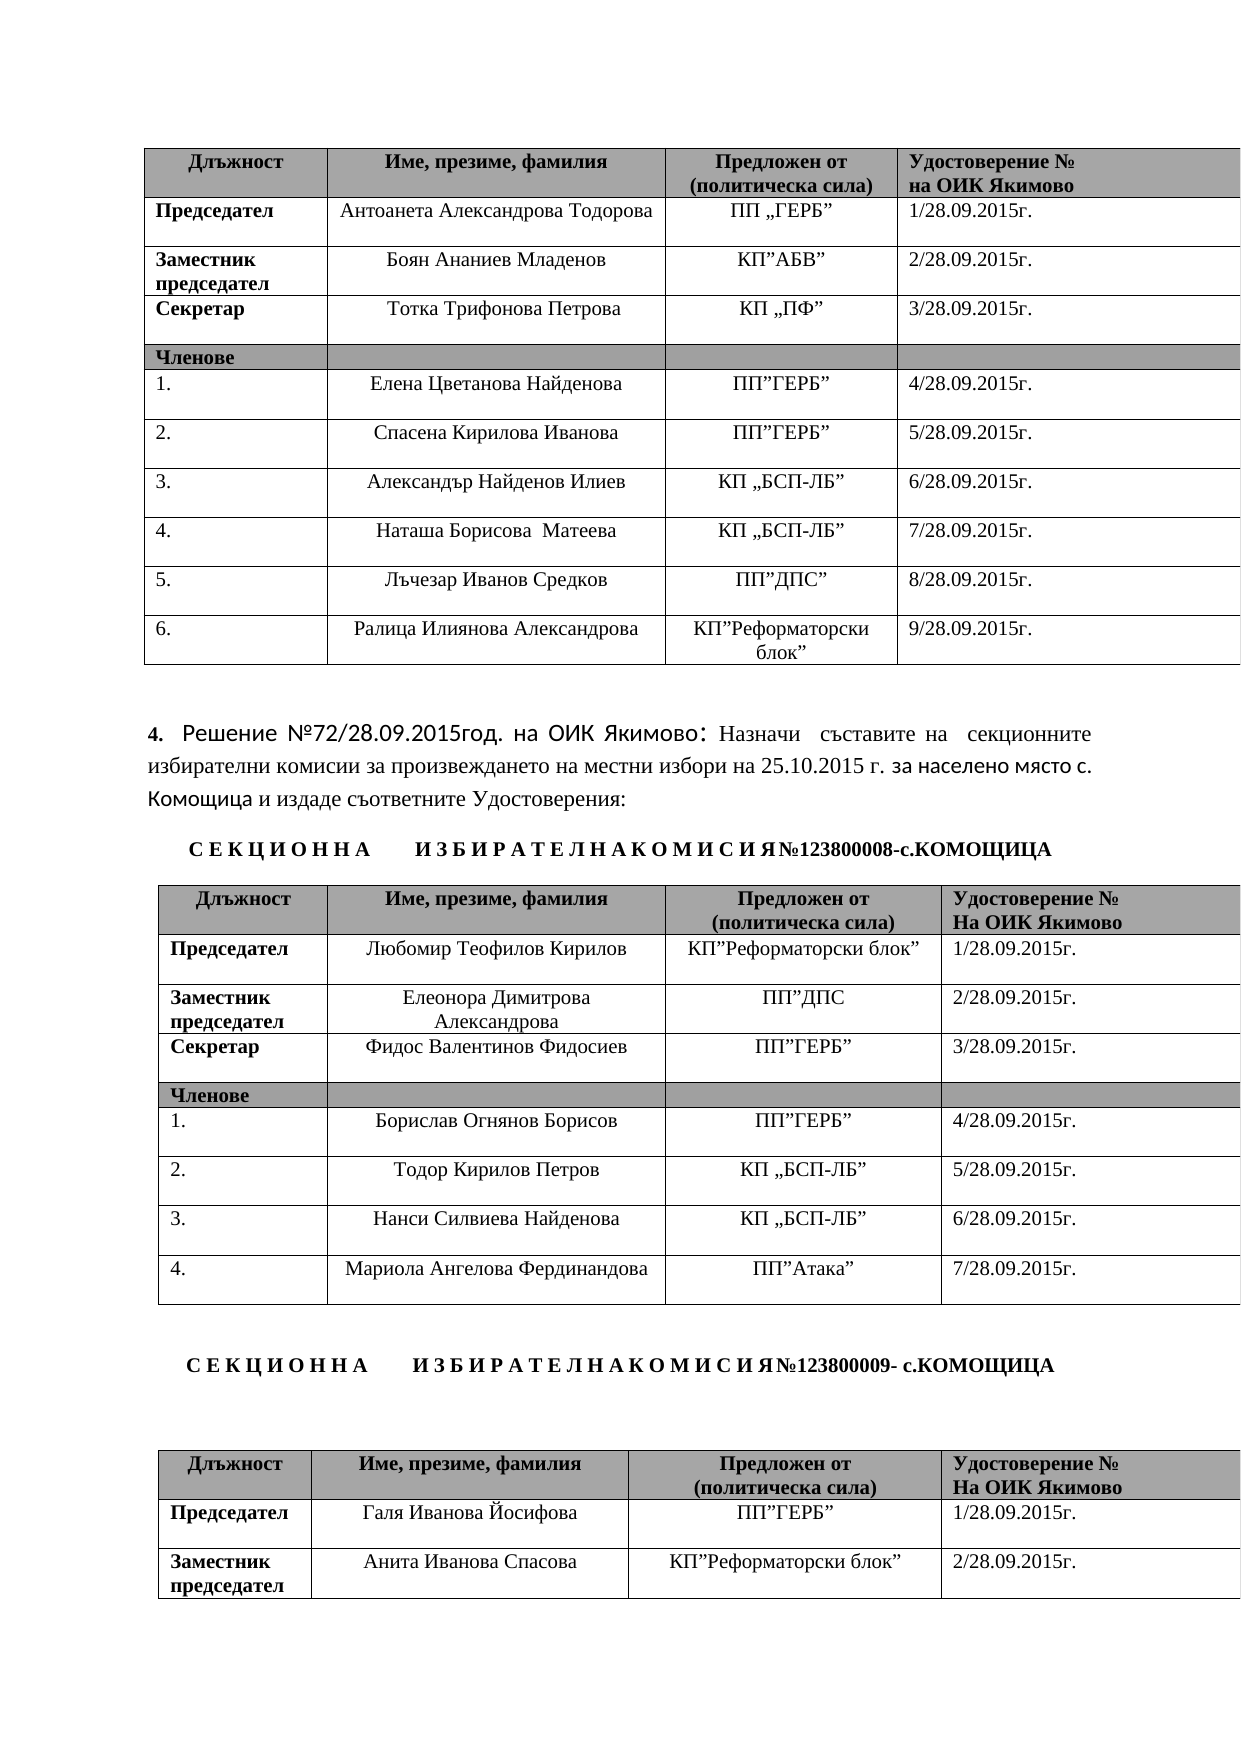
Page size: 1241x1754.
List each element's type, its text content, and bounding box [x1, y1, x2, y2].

table_cell 8/28.09.2015г. [898, 567, 1240, 615]
table_cell 5. [145, 567, 327, 615]
table_header Име, презиме, фамилия [312, 1451, 628, 1499]
table_cell [898, 345, 1240, 369]
table_header Удостоверение № На ОИК Якимово [942, 886, 1240, 934]
table_cell Заместник председател [159, 985, 327, 1033]
table_cell ПП”ГЕРБ” [666, 370, 897, 418]
table_cell Елеонора Димитрова Александрова [328, 985, 665, 1033]
table_cell 5/28.09.2015г. [898, 420, 1240, 468]
table_cell 7/28.09.2015г. [942, 1256, 1240, 1304]
table_cell Боян Ананиев Младенов [328, 247, 665, 295]
table_cell 4/28.09.2015г. [898, 370, 1240, 418]
table_cell Секретар [145, 296, 327, 344]
table_cell 2/28.09.2015г. [942, 985, 1240, 1033]
text С Е К Ц И О Н Н А И З Б И Р А Т Е Л Н А К О М И С И Я №123800008-с.КОМОЩИЦА [148, 837, 1093, 861]
table_cell Анита Иванова Спасова [312, 1549, 628, 1597]
table_cell 4. [159, 1256, 327, 1304]
table_cell ПП”ГЕРБ” [666, 1034, 941, 1082]
table_cell КП”Реформаторски блок” [666, 616, 897, 664]
table_cell Председател [159, 935, 327, 983]
table_cell КП „БСП-ЛБ” [666, 518, 897, 566]
table_cell ПП”ГЕРБ” [666, 1108, 941, 1156]
table_cell 3. [159, 1206, 327, 1254]
table_header Длъжност [145, 149, 327, 197]
table_cell 1/28.09.2015г. [898, 198, 1240, 246]
table_cell Антоанета Александрова Тодорова [328, 198, 665, 246]
table_cell 2. [159, 1157, 327, 1205]
table_cell Нанси Силвиева Найденова [328, 1206, 665, 1254]
table_cell 2/28.09.2015г. [898, 247, 1240, 295]
table_cell Елена Цветанова Найденова [328, 370, 665, 418]
table_cell ПП”ДПС” [666, 567, 897, 615]
table_cell 9/28.09.2015г. [898, 616, 1240, 664]
table_cell 3. [145, 469, 327, 517]
table_cell 3/28.09.2015г. [898, 296, 1240, 344]
table_cell 1/28.09.2015г. [942, 1500, 1240, 1548]
table_cell ПП”Атака” [666, 1256, 941, 1304]
table_cell Заместник председател [159, 1549, 311, 1597]
table_cell КП”Реформаторски блок” [629, 1549, 941, 1597]
table_cell Тотка Трифонова Петрова [328, 296, 665, 344]
table_cell [666, 1083, 941, 1107]
table_cell Борислав Огнянов Борисов [328, 1108, 665, 1156]
table_cell Председател [145, 198, 327, 246]
table_cell 1. [159, 1108, 327, 1156]
table_cell 1. [145, 370, 327, 418]
table_cell [328, 1083, 665, 1107]
table_cell КП „БСП-ЛБ” [666, 1206, 941, 1254]
table_cell КП”Реформаторски блок” [666, 935, 941, 983]
table_cell Членове [159, 1083, 327, 1107]
table_cell ПП”ДПС [666, 985, 941, 1033]
table_cell 6. [145, 616, 327, 664]
table_cell Ралица Илиянова Александрова [328, 616, 665, 664]
table_header Длъжност [159, 1451, 311, 1499]
table_cell Председател [159, 1500, 311, 1548]
table_cell 7/28.09.2015г. [898, 518, 1240, 566]
table_cell Секретар [159, 1034, 327, 1082]
table_cell КП”АБВ” [666, 247, 897, 295]
table_cell Галя Иванова Йосифова [312, 1500, 628, 1548]
table_cell 5/28.09.2015г. [942, 1157, 1240, 1205]
table_cell КП „БСП-ЛБ” [666, 1157, 941, 1205]
table_cell 1/28.09.2015г. [942, 935, 1240, 983]
table_cell [942, 1083, 1240, 1107]
table_header Име, презиме, фамилия [328, 149, 665, 197]
table_header Удостоверение № на ОИК Якимово [898, 149, 1240, 197]
table_cell 4. [145, 518, 327, 566]
table_cell 6/28.09.2015г. [942, 1206, 1240, 1254]
table_cell 6/28.09.2015г. [898, 469, 1240, 517]
table_cell Тодор Кирилов Петров [328, 1157, 665, 1205]
table_cell Наташа Борисова Матеева [328, 518, 665, 566]
table_cell Александър Найденов Илиев [328, 469, 665, 517]
table_cell Спасена Кирилова Иванова [328, 420, 665, 468]
text 4. Решение №72/28.09.2015год. на ОИК Якимово: Назначи съставите на секционните избирателни комисии за произвеждането на местни избори на 25.10.2015 г. за населено място с. Комощица и издаде съответните Удостоверения: [148, 714, 1093, 812]
table_cell Любомир Теофилов Кирилов [328, 935, 665, 983]
table_cell КП „БСП-ЛБ” [666, 469, 897, 517]
table_cell КП „ПФ” [666, 296, 897, 344]
table_cell Мариола Ангелова Фердинандова [328, 1256, 665, 1304]
table_cell Заместник председател [145, 247, 327, 295]
table_cell [666, 345, 897, 369]
table_cell ПП „ГЕРБ” [666, 198, 897, 246]
table_header Предложен от (политическа сила) [666, 886, 941, 934]
table_header Предложен от (политическа сила) [666, 149, 897, 197]
table_cell 4/28.09.2015г. [942, 1108, 1240, 1156]
table_cell 3/28.09.2015г. [942, 1034, 1240, 1082]
table_header Име, презиме, фамилия [328, 886, 665, 934]
table_header Предложен от (политическа сила) [629, 1451, 941, 1499]
table_cell ПП”ГЕРБ” [666, 420, 897, 468]
table_cell ПП”ГЕРБ” [629, 1500, 941, 1548]
table_header Удостоверение № На ОИК Якимово [942, 1451, 1240, 1499]
table_cell 2. [145, 420, 327, 468]
text С Е К Ц И О Н Н А И З Б И Р А Т Е Л Н А К О М И С И Я №123800009- с.КОМОЩИЦА [148, 1353, 1093, 1377]
table_cell Лъчезар Иванов Средков [328, 567, 665, 615]
table_cell [328, 345, 665, 369]
table_cell Фидос Валентинов Фидосиев [328, 1034, 665, 1082]
table_cell Членове [145, 345, 327, 369]
table_cell 2/28.09.2015г. [942, 1549, 1240, 1597]
table_header Длъжност [159, 886, 327, 934]
